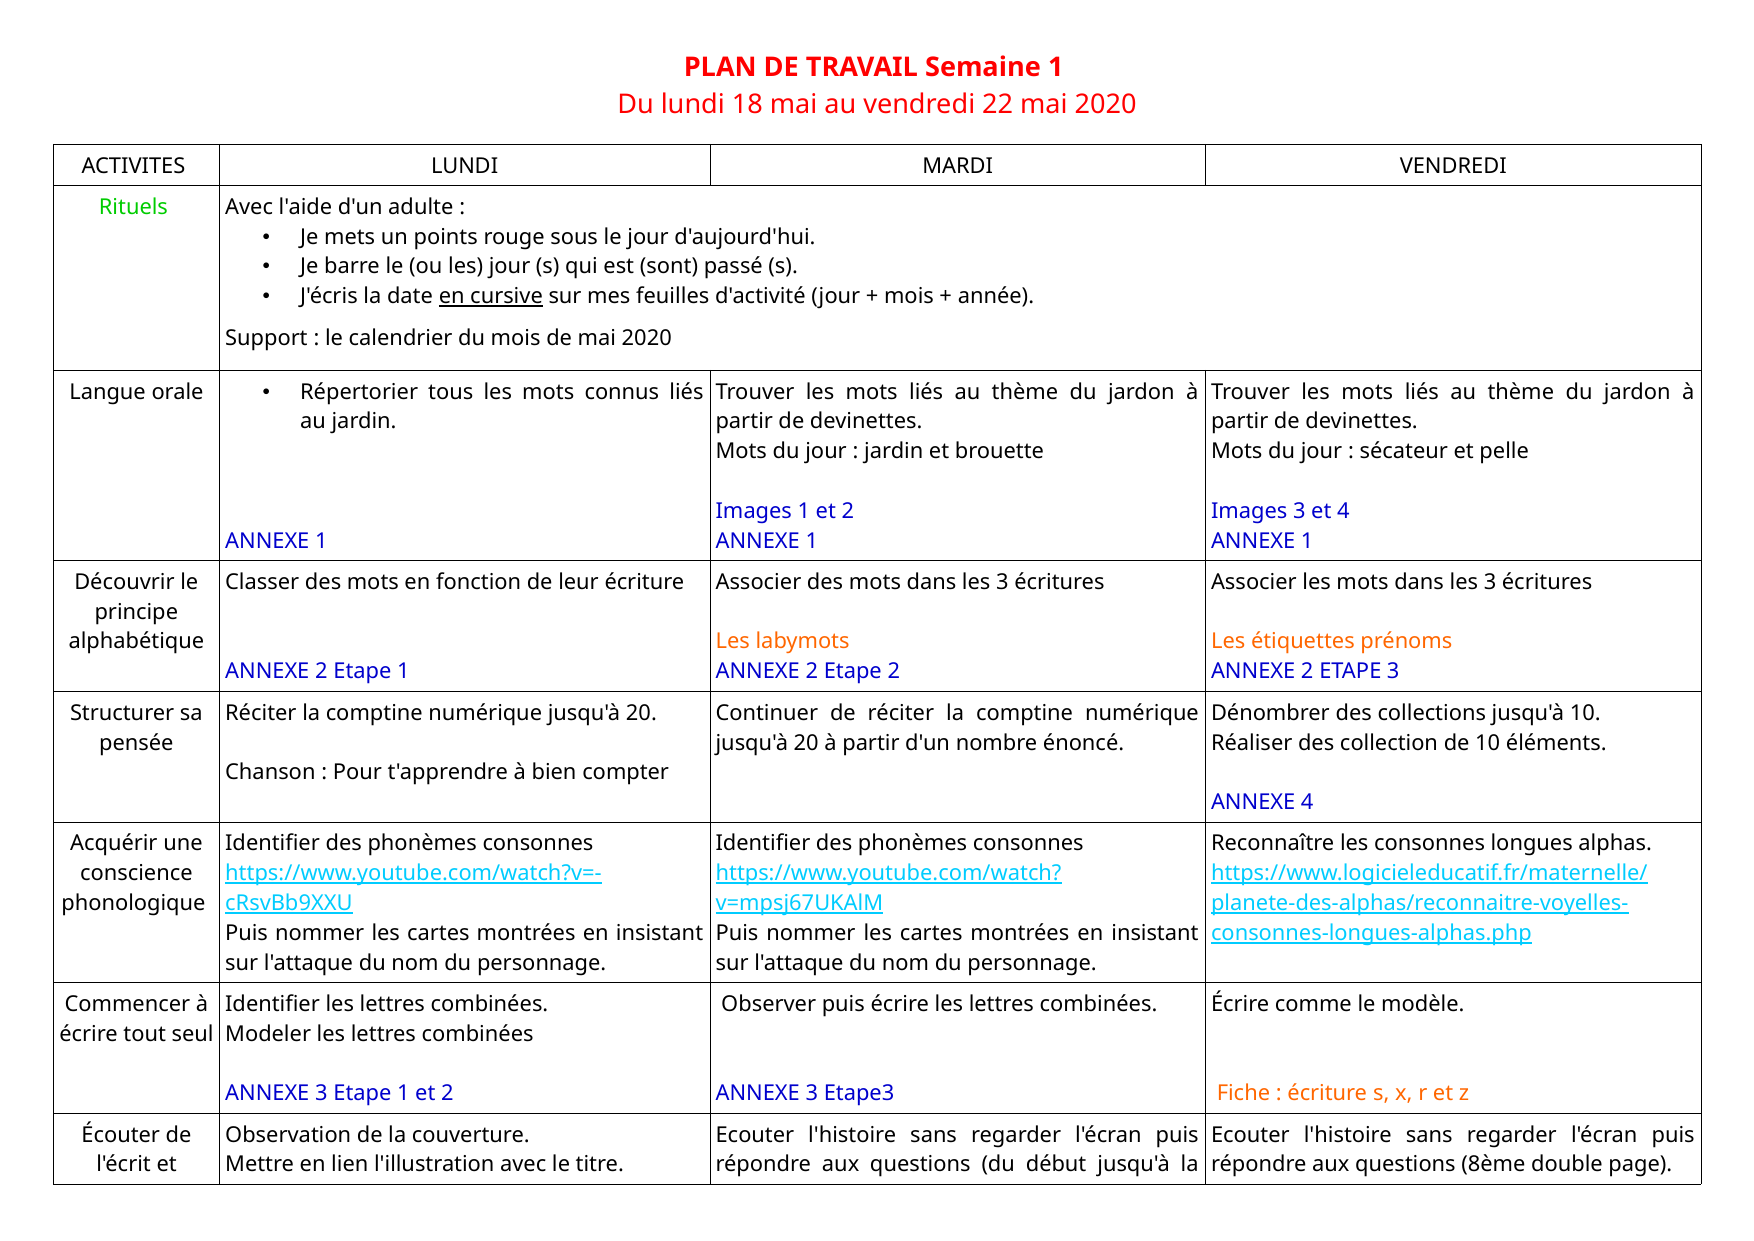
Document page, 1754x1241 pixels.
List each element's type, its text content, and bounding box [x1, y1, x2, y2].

table_cell Dénombrer des collections jusqu'à 10. Réaliser des collection de 10 éléments. ANNEXE 4 [1206, 692, 1701, 822]
table_cell Découvrir le principe alphabétique [54, 561, 219, 691]
table_cell Associer les mots dans les 3 écritures Les étiquettes prénoms ANNEXE 2 ETAPE 3 [1206, 561, 1701, 691]
table_header VENDREDI [1206, 145, 1701, 185]
table_cell Observation de la couverture. Mettre en lien l'illustration avec le titre. [220, 1114, 710, 1184]
table_cell Observer puis écrire les lettres combinées. ANNEXE 3 Etape3 [711, 983, 1205, 1113]
table_header ACTIVITES [54, 145, 219, 185]
table_cell Réciter la comptine numérique jusqu'à 20. Chanson : Pour t'apprendre à bien compter [220, 692, 710, 822]
table_cell Identifier les lettres combinées. Modeler les lettres combinées ANNEXE 3 Etape 1 et 2 [220, 983, 710, 1113]
table_cell Acquérir une conscience phonologique [54, 823, 219, 982]
table_cell Écouter de l'écrit et [54, 1114, 219, 1184]
table_cell Identifier des phonèmes consonnes https://www.youtube.com/watch?v=-cRsvBb9XXU Puis nommer les cartes montrées en insistant sur l'attaque du nom du personnage. [220, 823, 710, 982]
table_cell Associer des mots dans les 3 écritures Les labymots ANNEXE 2 Etape 2 [711, 561, 1205, 691]
table_cell Structurer sa pensée [54, 692, 219, 822]
table_header MARDI [711, 145, 1205, 185]
table_cell Langue orale [54, 371, 219, 560]
table_cell Avec l'aide d'un adulte : Je mets un points rouge sous le jour d'aujourd'hui. Je barre le (ou les) jour (s) qui est (sont) passé (s). J'écris la date en cursive sur mes feuilles d'activité (jour + mois + année). Support : le calendrier du mois de mai 2020 [220, 186, 1701, 370]
table_cell Reconnaître les consonnes longues alphas. https://www.logicieleducatif.fr/maternelle/planete-des-alphas/reconnaitre-voyelles-consonnes-longues-alphas.php [1206, 823, 1701, 982]
table_cell Répertorier tous les mots connus liés au jardin. ANNEXE 1 [220, 371, 710, 560]
table_cell Trouver les mots liés au thème du jardon à partir de devinettes. Mots du jour : sécateur et pelle Images 3 et 4 ANNEXE 1 [1206, 371, 1701, 560]
table_cell Trouver les mots liés au thème du jardon à partir de devinettes. Mots du jour : jardin et brouette Images 1 et 2 ANNEXE 1 [711, 371, 1205, 560]
table_cell Commencer à écrire tout seul [54, 983, 219, 1113]
text PLAN DE TRAVAIL Semaine 1 [53, 47, 1701, 84]
table_cell Écrire comme le modèle. Fiche : écriture s, x, r et z [1206, 983, 1701, 1113]
table_header LUNDI [220, 145, 710, 185]
table_cell Classer des mots en fonction de leur écriture ANNEXE 2 Etape 1 [220, 561, 710, 691]
table_cell Ecouter l'histoire sans regarder l'écran puis répondre aux questions (8ème double page). [1206, 1114, 1701, 1184]
table_cell Rituels [54, 186, 219, 370]
table_cell Ecouter l'histoire sans regarder l'écran puis répondre aux questions (du début jusqu'à la [711, 1114, 1205, 1184]
table_cell Identifier des phonèmes consonnes https://www.youtube.com/watch?v=mpsj67UKAlM Puis nommer les cartes montrées en insistant sur l'attaque du nom du personnage. [711, 823, 1205, 982]
text Du lundi 18 mai au vendredi 22 mai 2020 [53, 84, 1701, 121]
table_cell Continuer de réciter la comptine numérique jusqu'à 20 à partir d'un nombre énoncé. [711, 692, 1205, 822]
